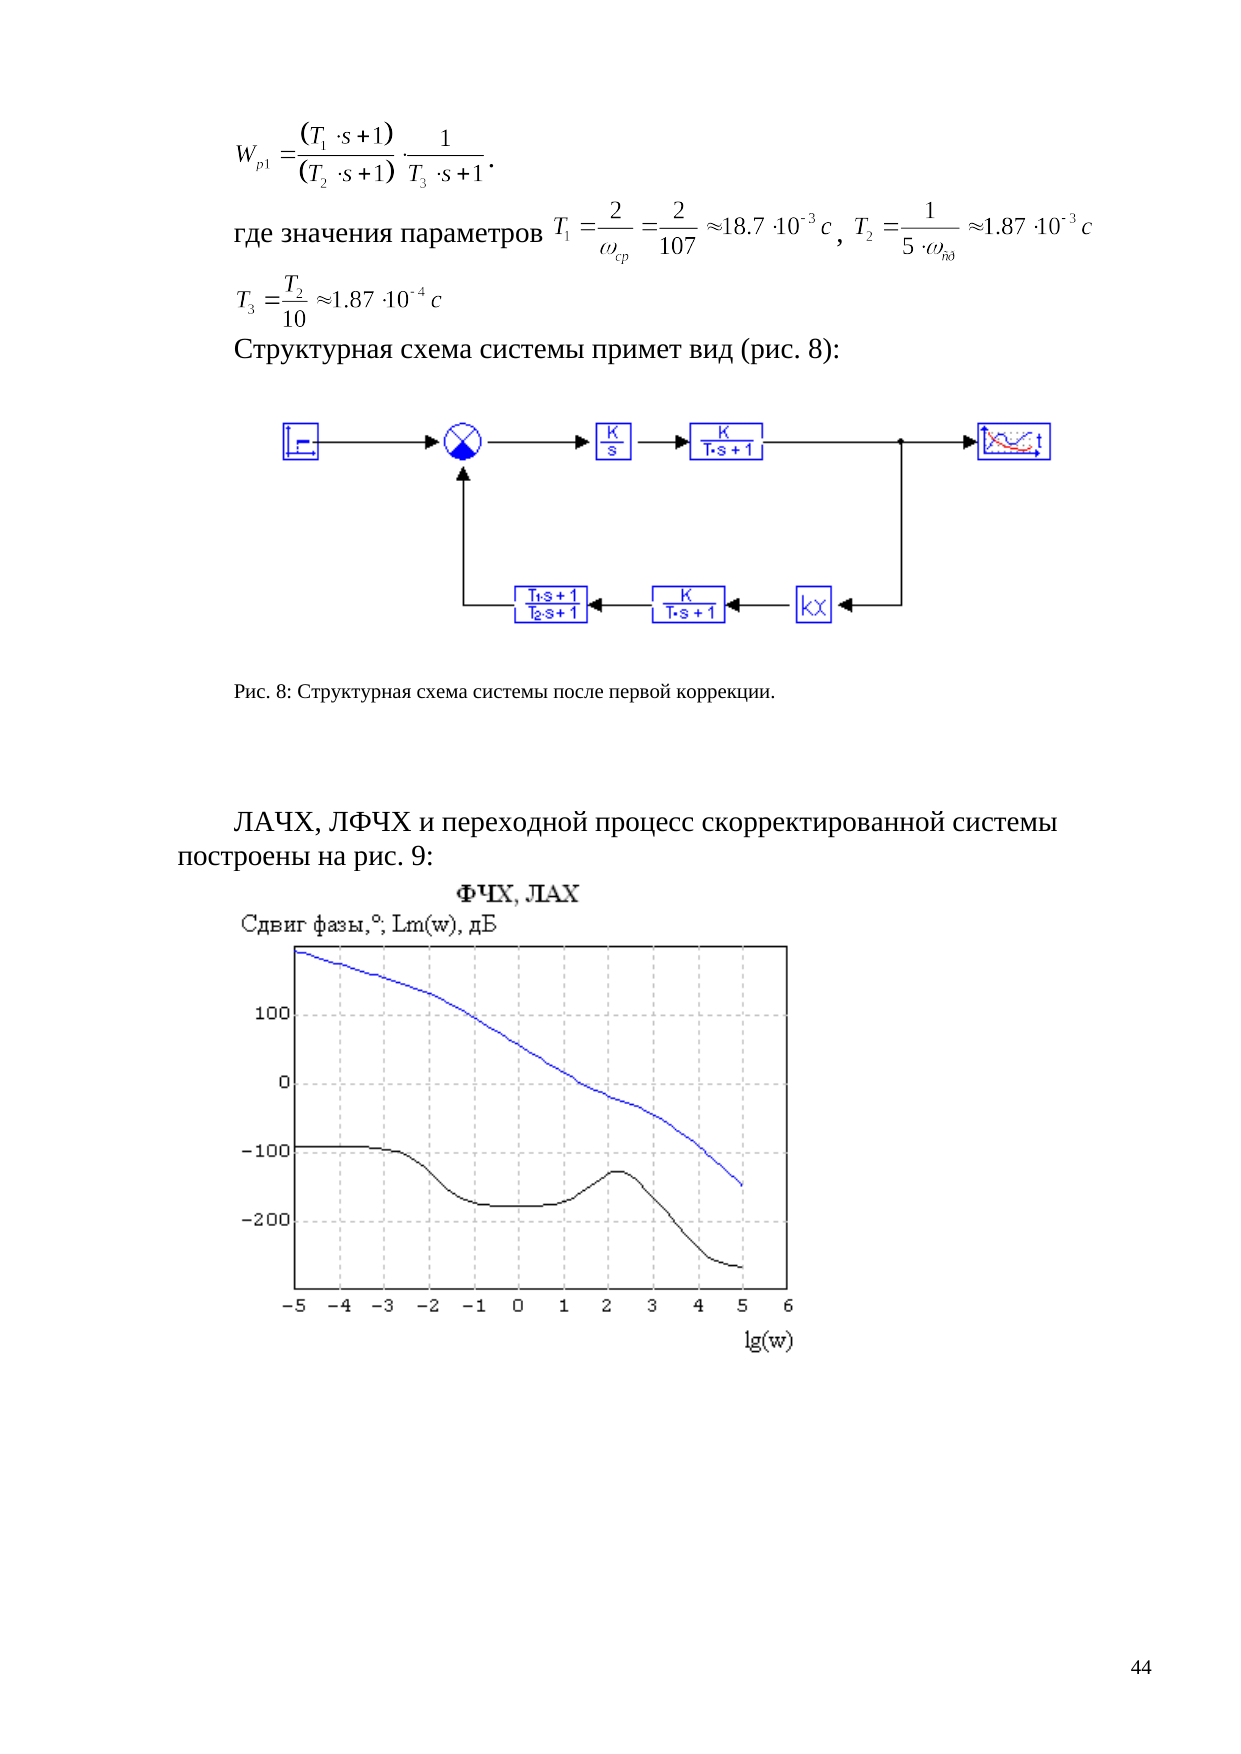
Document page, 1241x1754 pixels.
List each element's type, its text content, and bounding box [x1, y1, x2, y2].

text . [177, 118, 1152, 195]
picture [233, 365, 1084, 680]
text Структурная схема системы примет вид (рис. 8): [177, 332, 1152, 365]
text где значения параметров , [177, 195, 1152, 268]
text Рис. 8: Структурная схема системы после первой коррекции. [177, 679, 1152, 703]
text ЛАЧХ, ЛФЧХ и переходной процесс скорректированной системы построены на рис. 9: [177, 804, 1152, 871]
picture [233, 871, 802, 1362]
